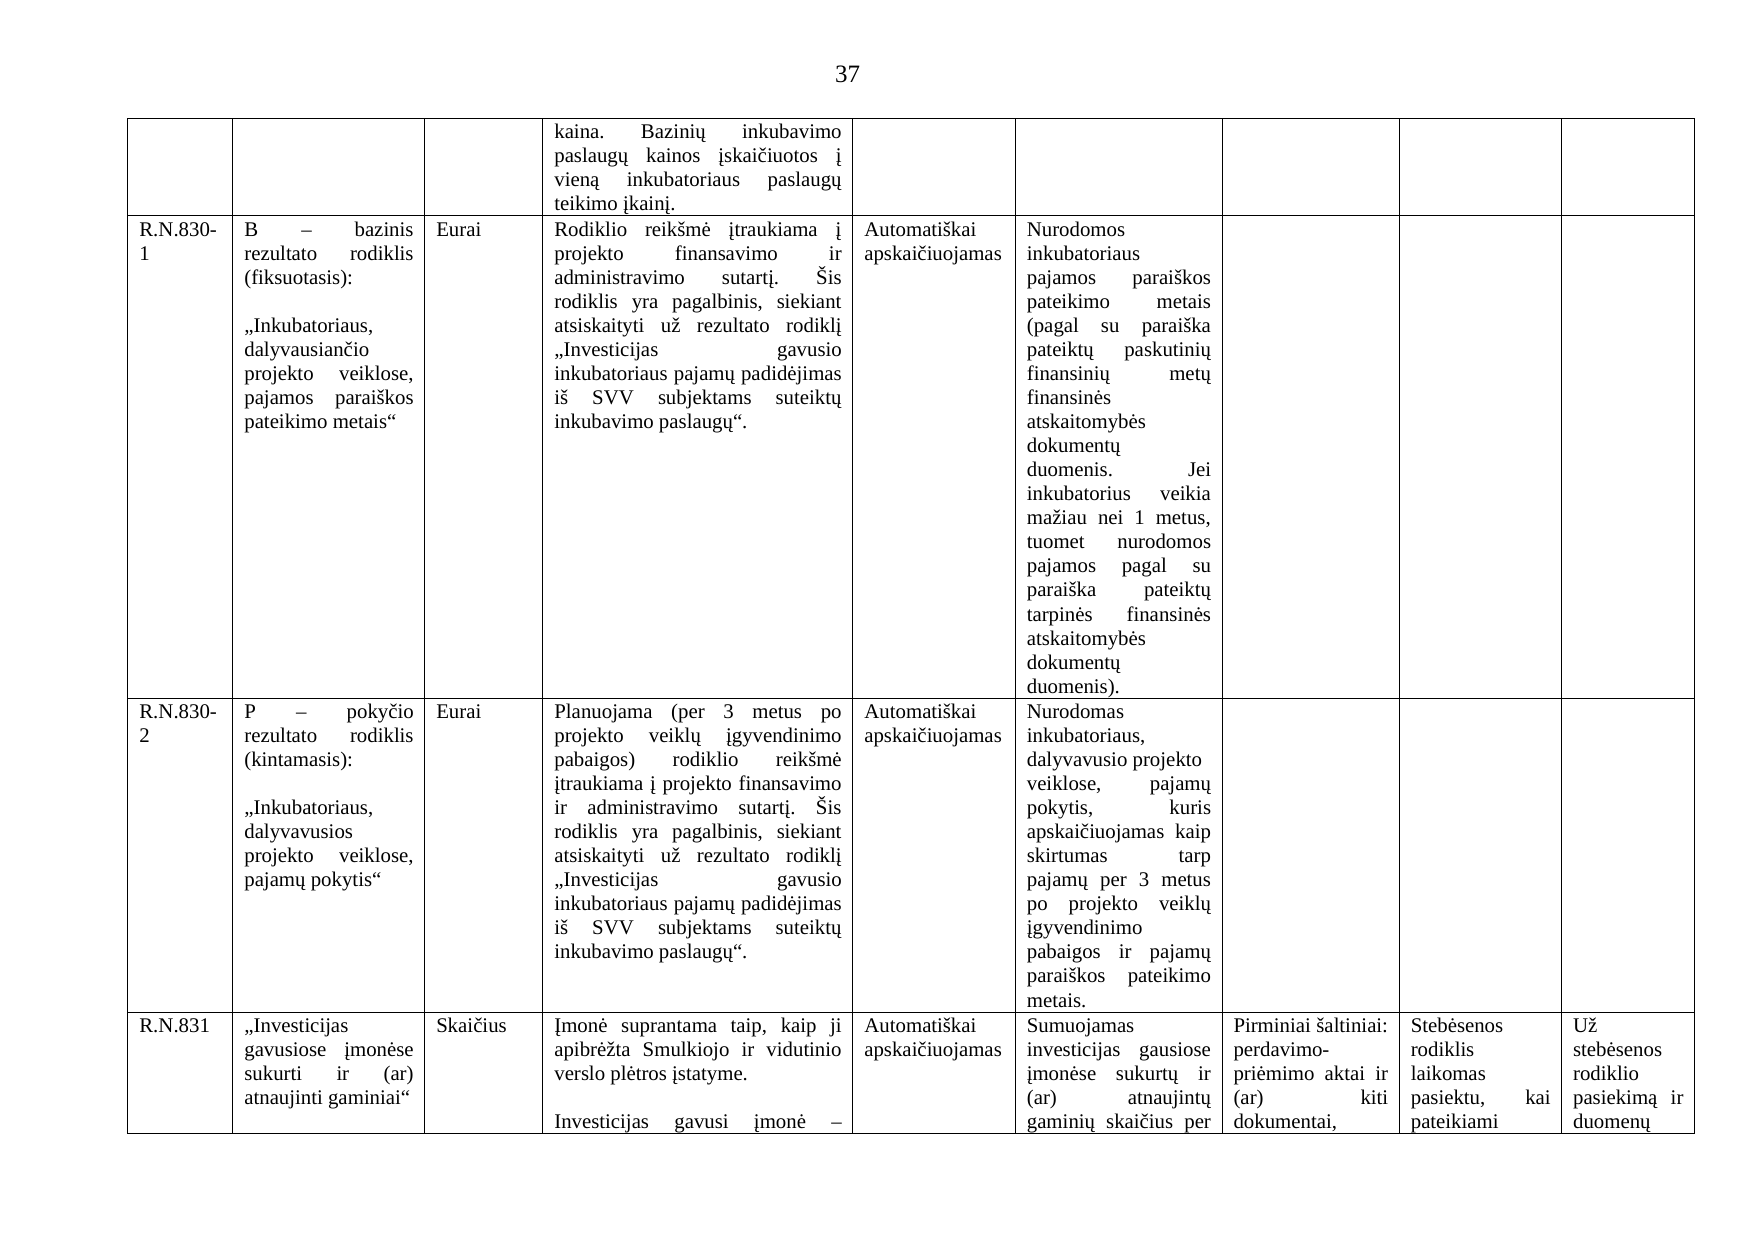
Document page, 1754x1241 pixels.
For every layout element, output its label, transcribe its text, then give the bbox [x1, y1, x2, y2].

table_cell [425, 119, 542, 215]
table_cell Automatiškai apskaičiuojamas [853, 1013, 1015, 1133]
table_cell Nurodomas inkubatoriaus, dalyvavusio projekto veiklose, pajamų pokytis, kuris apskaičiuojamas kaip skirtumas tarp pajamų per 3 metus po projekto veiklų įgyvendinimo pabaigos ir pajamų paraiškos pateikimo metais. [1016, 699, 1222, 1012]
table_cell R.N.831 [128, 1013, 232, 1133]
table_cell P – pokyčio rezultato rodiklis (kintamasis): „Inkubatoriaus, dalyvavusios projekto veiklose, pajamų pokytis“ [233, 699, 424, 1012]
table_cell Už stebėsenos rodiklio pasiekimą ir duomenų [1562, 1013, 1694, 1133]
table_cell Automatiškai apskaičiuojamas [853, 699, 1015, 1012]
table_cell Įmonė suprantama taip, kaip ji apibrėžta Smulkiojo ir vidutinio verslo plėtros įstatyme. Investicijas gavusi įmonė – [543, 1013, 852, 1133]
table_cell [1223, 216, 1399, 698]
table_cell R.N.830-2 [128, 699, 232, 1012]
table_cell [1400, 119, 1561, 215]
table_cell Skaičius [425, 1013, 542, 1133]
table_cell Automatiškai apskaičiuojamas [853, 216, 1015, 698]
table_cell Nurodomos inkubatoriaus pajamos paraiškos pateikimo metais (pagal su paraiška pateiktų paskutinių finansinių metų finansinės atskaitomybės dokumentų duomenis. Jei inkubatorius veikia mažiau nei 1 metus, tuomet nurodomos pajamos pagal su paraiška pateiktų tarpinės finansinės atskaitomybės dokumentų duomenis). [1016, 216, 1222, 698]
table_cell [1562, 699, 1694, 1012]
table_cell Pirminiai šaltiniai: perdavimo-priėmimo aktai ir (ar) kiti dokumentai, [1223, 1013, 1399, 1133]
table_cell Planuojama (per 3 metus po projekto veiklų įgyvendinimo pabaigos) rodiklio reikšmė įtraukiama į projekto finansavimo ir administravimo sutartį. Šis rodiklis yra pagalbinis, siekiant atsiskaityti už rezultato rodiklį „Investicijas gavusio inkubatoriaus pajamų padidėjimas iš SVV subjektams suteiktų inkubavimo paslaugų“. [543, 699, 852, 1012]
table_cell [1400, 699, 1561, 1012]
table_cell Eurai [425, 216, 542, 698]
table_cell [1223, 119, 1399, 215]
table_cell Stebėsenos rodiklis laikomas pasiektu, kai pateikiami [1400, 1013, 1561, 1133]
table_cell Rodiklio reikšmė įtraukiama į projekto finansavimo ir administravimo sutartį. Šis rodiklis yra pagalbinis, siekiant atsiskaityti už rezultato rodiklį „Investicijas gavusio inkubatoriaus pajamų padidėjimas iš SVV subjektams suteiktų inkubavimo paslaugų“. [543, 216, 852, 698]
table_cell [1562, 119, 1694, 215]
table_cell „Investicijas gavusiose įmonėse sukurti ir (ar) atnaujinti gaminiai“ [233, 1013, 424, 1133]
table_cell [1400, 216, 1561, 698]
table_cell [1562, 216, 1694, 698]
table_cell [1223, 699, 1399, 1012]
table_cell Sumuojamas investicijas gausiose įmonėse sukurtų ir (ar) atnaujintų gaminių skaičius per [1016, 1013, 1222, 1133]
table_cell B – bazinis rezultato rodiklis (fiksuotasis): „Inkubatoriaus, dalyvausiančio projekto veiklose, pajamos paraiškos pateikimo metais“ [233, 216, 424, 698]
table_cell Eurai [425, 699, 542, 1012]
table_cell [233, 119, 424, 215]
table_cell kaina. Bazinių inkubavimo paslaugų kainos įskaičiuotos į vieną inkubatoriaus paslaugų teikimo įkainį. [543, 119, 852, 215]
table_cell [128, 119, 232, 215]
table_cell R.N.830-1 [128, 216, 232, 698]
table_cell [853, 119, 1015, 215]
table_cell [1016, 119, 1222, 215]
